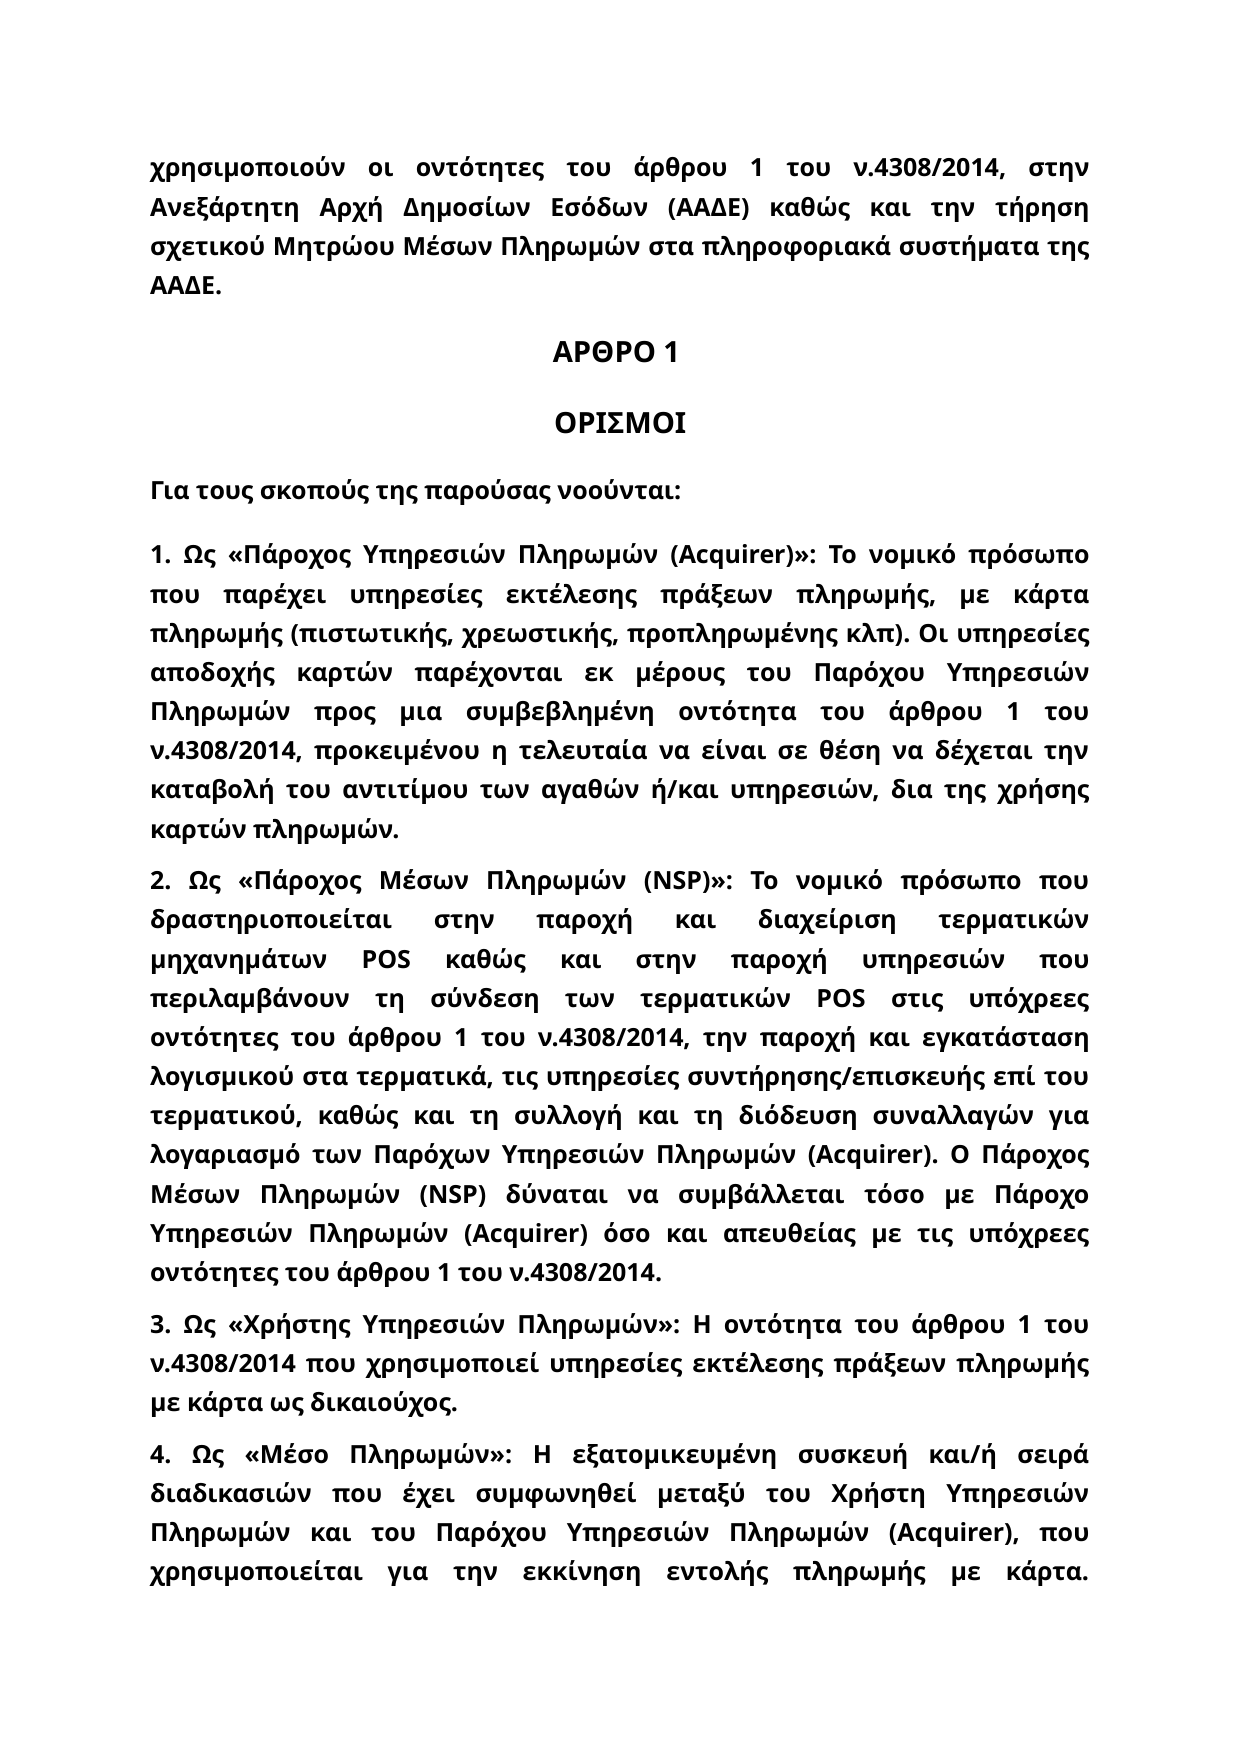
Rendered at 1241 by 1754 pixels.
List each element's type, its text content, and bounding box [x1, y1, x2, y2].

text 1. Ως «Πάροχος Υπηρεσιών Πληρωμών (Acquirer)»: Το νομικό πρόσωπο που παρέχει υπηρεσίες εκτέλεσης πράξεων πληρωμής, με κάρτα πληρωμής (πιστωτικής, χρεωστικής, προπληρωμένης κλπ). Οι υπηρεσίες αποδοχής καρτών παρέχονται εκ μέρους του Παρόχου Υπηρεσιών Πληρωμών προς μια συμβεβλημένη οντότητα του άρθρου 1 του ν.4308/2014, προκειμένου η τελευταία να είναι σε θέση να δέχεται την καταβολή του αντιτίμου των αγαθών ή/και υπηρεσιών, δια της χρήσης καρτών πληρωμών. [150, 537, 1090, 845]
text 2. Ως «Πάροχος Μέσων Πληρωμών (NSP)»: Το νομικό πρόσωπο που δραστηριοποιείται στην παροχή και διαχείριση τερματικών μηχανημάτων POS καθώς και στην παροχή υπηρεσιών που περιλαμβάνουν τη σύνδεση των τερματικών POS στις υπόχρεες οντότητες του άρθρου 1 του ν.4308/2014, την παροχή και εγκατάσταση λογισμικού στα τερματικά, τις υπηρεσίες συντήρησης/επισκευής επί του τερματικού, καθώς και τη συλλογή και τη διόδευση συναλλαγών για λογαριασμό των Παρόχων Υπηρεσιών Πληρωμών (Acquirer). Ο Πάροχος Μέσων Πληρωμών (NSP) δύναται να συμβάλλεται τόσο με Πάροχο Υπηρεσιών Πληρωμών (Acquirer) όσο και απευθείας με τις υπόχρεες οντότητες του άρθρου 1 του ν.4308/2014. [150, 863, 1090, 1289]
text Για τους σκοπούς της παρούσας νοούνται: [150, 473, 1090, 507]
subtitle ΑΡΘΡΟ 1 [150, 332, 1090, 371]
subtitle ΟΡΙΣΜΟΙ [150, 402, 1090, 442]
text 4. Ως «Μέσο Πληρωμών»: Η εξατομικευμένη συσκευή και/ή σειρά διαδικασιών που έχει συμφωνηθεί μεταξύ του Χρήστη Υπηρεσιών Πληρωμών και του Παρόχου Υπηρεσιών Πληρωμών (Acquirer), που χρησιμοποιείται για την εκκίνηση εντολής πληρωμής με κάρτα. [150, 1436, 1090, 1588]
text χρησιμοποιούν οι οντότητες του άρθρου 1 του ν.4308/2014, στην Ανεξάρτητη Αρχή Δημοσίων Εσόδων (ΑΑΔΕ) καθώς και την τήρηση σχετικού Μητρώου Μέσων Πληρωμών στα πληροφοριακά συστήματα της ΑΑΔΕ. [150, 150, 1090, 302]
text 3. Ως «Χρήστης Υπηρεσιών Πληρωμών»: Η οντότητα του άρθρου 1 του ν.4308/2014 που χρησιμοποιεί υπηρεσίες εκτέλεσης πράξεων πληρωμής με κάρτα ως δικαιούχος. [150, 1306, 1090, 1419]
